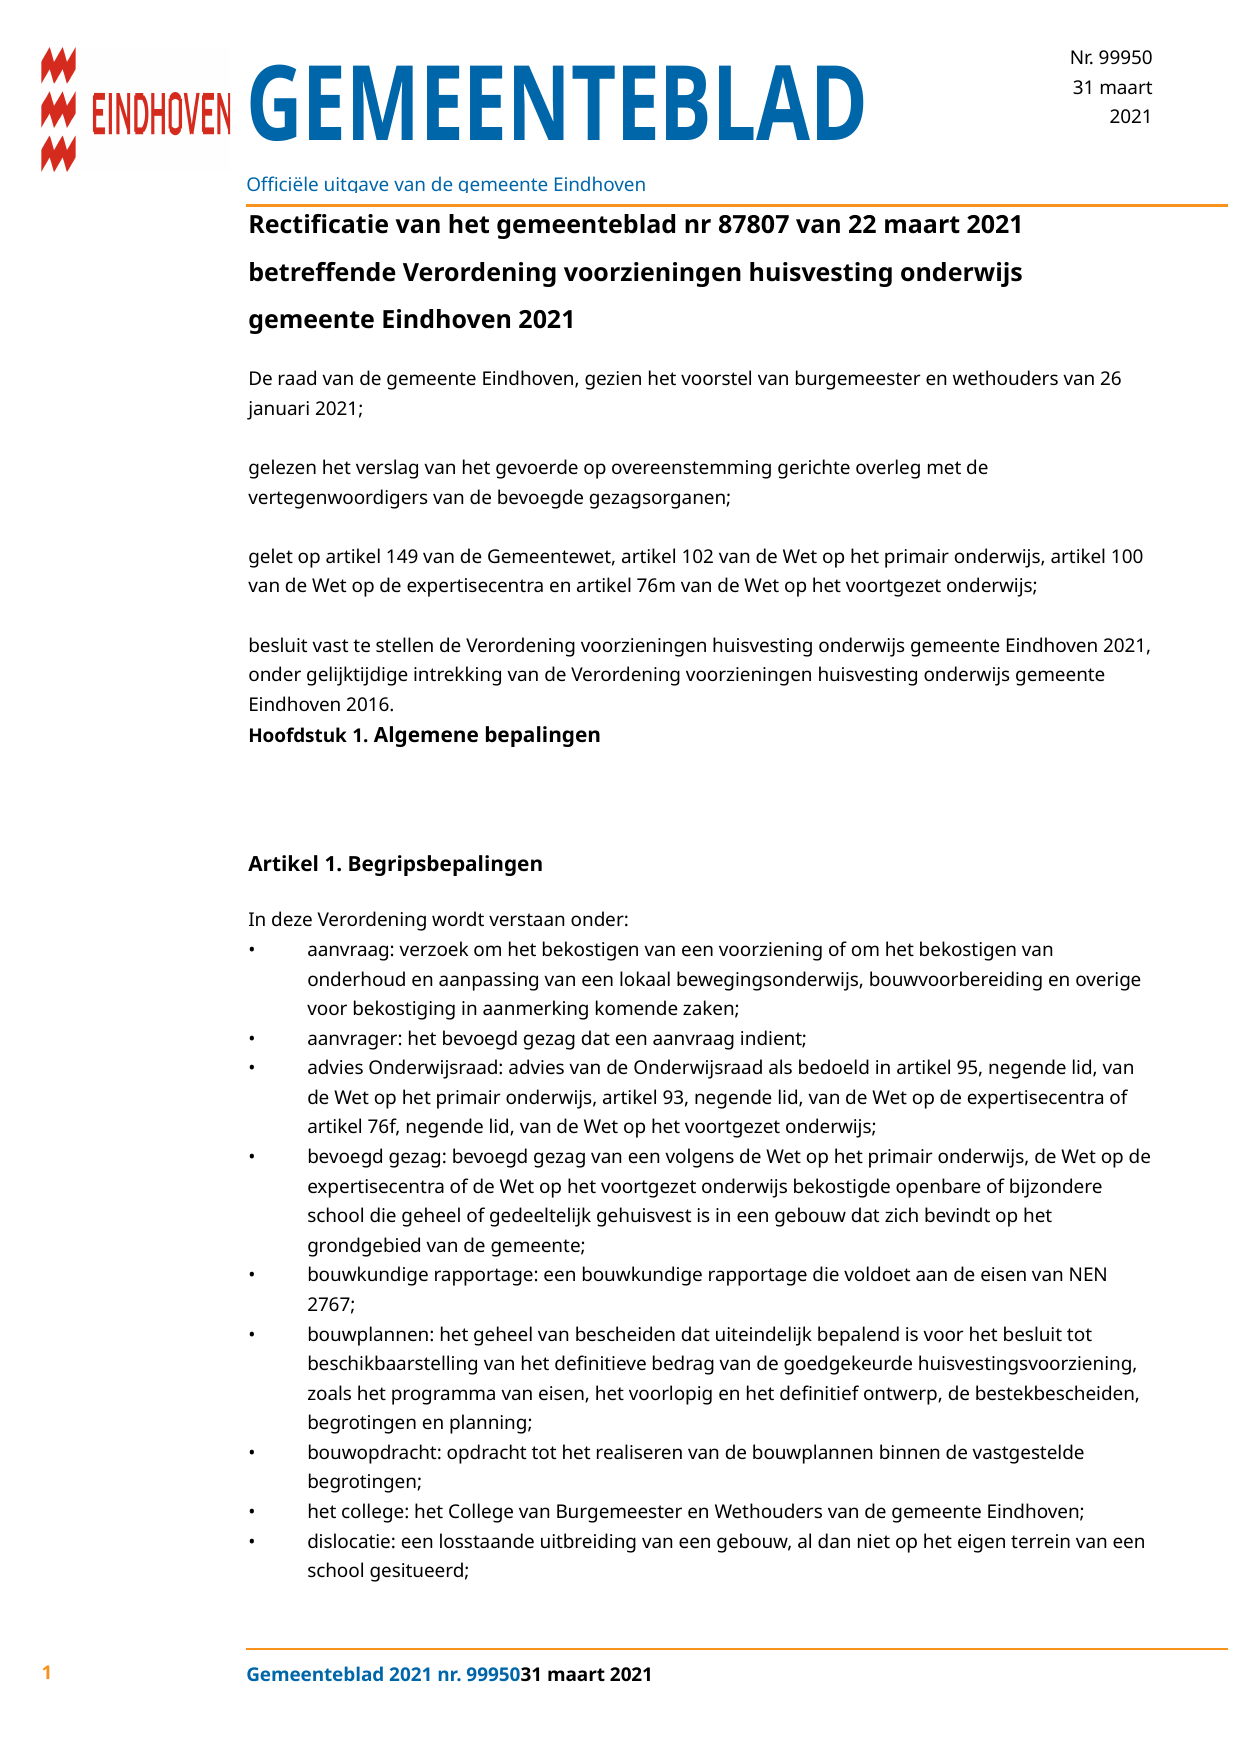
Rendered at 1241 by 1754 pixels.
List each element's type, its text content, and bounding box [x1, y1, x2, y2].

text gelet op artikel 149 van de Gemeentewet, artikel 102 van de Wet op het primair onderwijs, artikel 100 van de Wet op de expertisecentra en artikel 76m van de Wet op het voortgezet onderwijs; [248, 543, 1152, 598]
text De raad van de gemeente Eindhoven, gezien het voorstel van burgemeester en wethouders van 26 januari 2021; [248, 366, 1152, 421]
list dislocatie: een losstaande uitbreiding van een gebouw, al dan niet op het eigen terrein van een school gesitueerd; [248, 1528, 1152, 1583]
list bouwkundige rapportage: een bouwkundige rapportage die voldoet aan de eisen van NEN 2767; [248, 1262, 1152, 1317]
text Artikel 1. Begripsbepalingen [248, 849, 1152, 877]
list aanvraag: verzoek om het bekostigen van een voorziening of om het bekostigen van onderhoud en aanpassing van een lokaal bewegingsonderwijs, bouwvoorbereiding en overige voor bekostiging in aanmerking komende zaken; [248, 936, 1152, 1021]
list het college: het College van Burgemeester en Wethouders van de gemeente Eindhoven; [248, 1498, 1152, 1524]
text In deze Verordening wordt verstaan onder: [248, 907, 1152, 932]
text gelezen het verslag van het gevoerde op overeenstemming gerichte overleg met de vertegenwoordigers van de bevoegde gezagsorganen; [248, 454, 1152, 509]
picture [41, 47, 231, 172]
list bouwplannen: het geheel van bescheiden dat uiteindelijk bepalend is voor het besluit tot beschikbaarstelling van het definitieve bedrag van de goedgekeurde huisvestingsvoorziening, zoals het programma van eisen, het voorlopig en het definitief ontwerp, de bestekbescheiden, begrotingen en planning; [248, 1321, 1152, 1435]
text Rectificatie van het gemeenteblad nr 87807 van 22 maart 2021 betreffende Verordening voorzieningen huisvesting onderwijs gemeente Eindhoven 2021 [248, 207, 1152, 336]
text besluit vast te stellen de Verordening voorzieningen huisvesting onderwijs gemeente Eindhoven 2021, onder gelijktijdige intrekking van de Verordening voorzieningen huisvesting onderwijs gemeente Eindhoven 2016. [248, 632, 1152, 717]
list aanvrager: het bevoegd gezag dat een aanvraag indient; [248, 1025, 1152, 1051]
list bevoegd gezag: bevoegd gezag van een volgens de Wet op het primair onderwijs, de Wet op de expertisecentra of de Wet op het voortgezet onderwijs bekostigde openbare of bijzondere school die geheel of gedeeltelijk gehuisvest is in een gebouw dat zich bevindt op het grondgebied van de gemeente; [248, 1143, 1152, 1258]
list bouwopdracht: opdracht tot het realiseren van de bouwplannen binnen de vastgestelde begrotingen; [248, 1439, 1152, 1494]
list advies Onderwijsraad: advies van de Onderwijsraad als bedoeld in artikel 95, negende lid, van de Wet op het primair onderwijs, artikel 93, negende lid, van de Wet op de expertisecentra of artikel 76f, negende lid, van de Wet op het voortgezet onderwijs; [248, 1054, 1152, 1139]
text Hoofdstuk 1. Algemene bepalingen [248, 721, 1152, 749]
